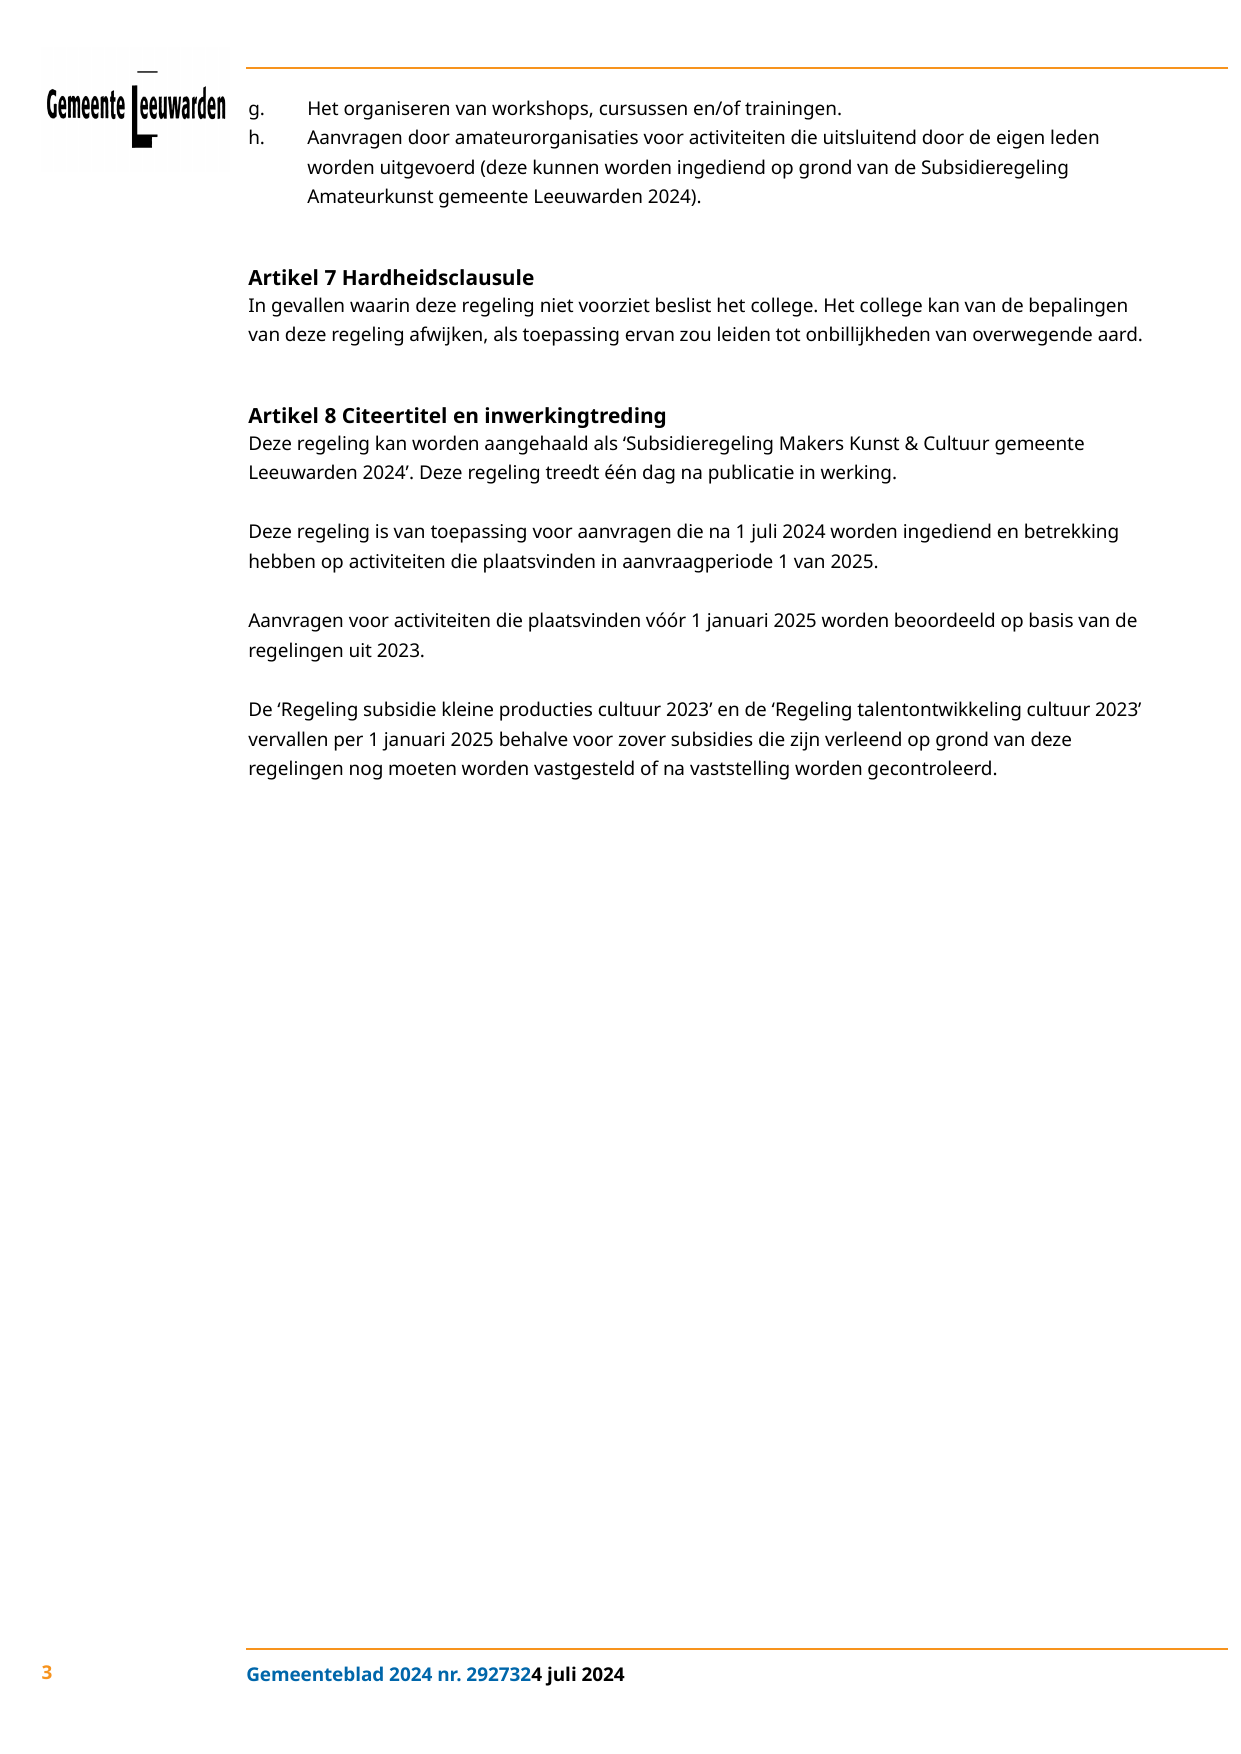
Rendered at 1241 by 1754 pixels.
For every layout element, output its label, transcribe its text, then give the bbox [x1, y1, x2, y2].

text De ‘Regeling subsidie kleine producties cultuur 2023’ en de ‘Regeling talentontwikkeling cultuur 2023’ vervallen per 1 januari 2025 behalve voor zover subsidies die zijn verleend op grond van deze regelingen nog moeten worden vastgesteld of na vaststelling worden gecontroleerd. [248, 696, 1152, 781]
text In gevallen waarin deze regeling niet voorziet beslist het college. Het college kan van de bepalingen van deze regeling afwijken, als toepassing ervan zou leiden tot onbillijkheden van overwegende aard. [248, 292, 1152, 347]
text Aanvragen voor activiteiten die plaatsvinden vóór 1 januari 2025 worden beoordeeld op basis van de regelingen uit 2023. [248, 607, 1152, 663]
picture [41, 47, 231, 172]
text Artikel 8 Citeertitel en inwerkingtreding [248, 402, 1152, 430]
list Aanvragen door amateurorganisaties voor activiteiten die uitsluitend door de eigen leden worden uitgevoerd (deze kunnen worden ingediend op grond van de Subsidieregeling Amateurkunst gemeente Leeuwarden 2024). [248, 124, 1152, 209]
text Deze regeling is van toepassing voor aanvragen die na 1 juli 2024 worden ingediend en betrekking hebben op activiteiten die plaatsvinden in aanvraagperiode 1 van 2025. [248, 519, 1152, 574]
list Het organiseren van workshops, cursussen en/of trainingen. [248, 95, 1152, 121]
text Artikel 7 Hardheidsclausule [248, 263, 1152, 292]
text Deze regeling kan worden aangehaald als ‘Subsidieregeling Makers Kunst & Cultuur gemeente Leeuwarden 2024’. Deze regeling treedt één dag na publicatie in werking. [248, 430, 1152, 485]
